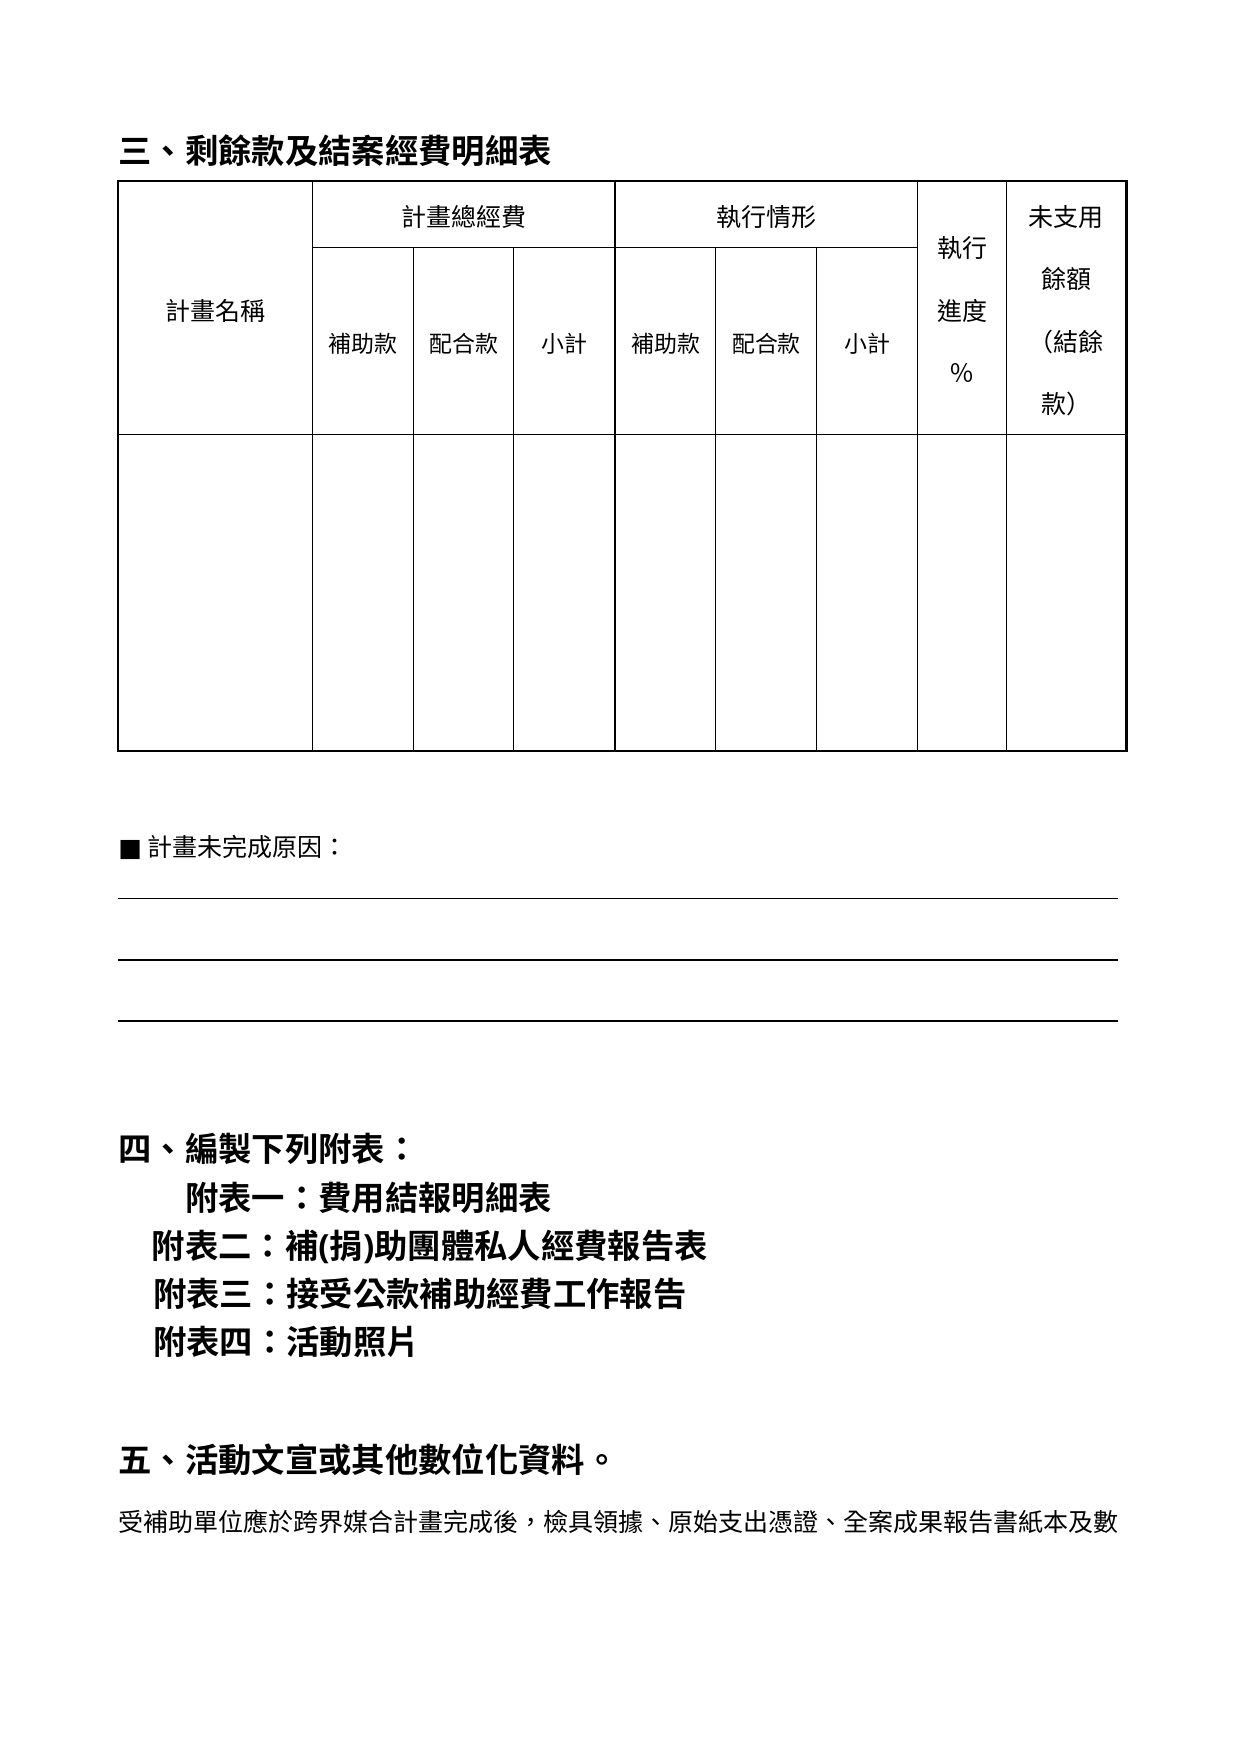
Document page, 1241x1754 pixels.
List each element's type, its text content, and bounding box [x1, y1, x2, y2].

table_header 計畫名稱 [119, 182, 312, 434]
table_cell 補助款 [616, 248, 715, 434]
text 附表二：補(捐)助團體私人經費報告表 [118, 1219, 1122, 1268]
table_cell 配合款 [716, 248, 816, 434]
table_cell 小計 [817, 248, 917, 434]
table_cell 配合款 [414, 248, 513, 434]
text 附表四：活動照片 [118, 1316, 1122, 1364]
text 四、編製下列附表： [118, 1123, 1122, 1171]
text 五、活動文宣或其他數位化資料。 [118, 1427, 1122, 1489]
table_cell [716, 435, 816, 750]
table_cell [817, 435, 917, 750]
text ■ 計畫未完成原因： [118, 814, 1122, 877]
table_header 計畫總經費 [313, 182, 614, 247]
table_cell 小計 [514, 248, 614, 434]
table_cell [119, 435, 312, 750]
text 三、剩餘款及結案經費明細表 [118, 117, 1122, 180]
table_cell [1007, 435, 1125, 750]
table_cell [514, 435, 614, 750]
table_cell [313, 435, 413, 750]
text 附表一：費用結報明細表 [118, 1171, 1122, 1219]
table_cell [616, 435, 715, 750]
text 受補助單位應於跨界媒合計畫完成後，檢具領據、原始支出憑證、全案成果報告書紙本及數 [118, 1489, 1122, 1552]
table_cell [414, 435, 513, 750]
table_cell 補助款 [313, 248, 413, 434]
text 附表三：接受公款補助經費工作報告 [118, 1268, 1122, 1316]
table_header 執行情形 [616, 182, 917, 247]
table_cell [918, 435, 1006, 750]
table_header 執行 進度 ％ [918, 182, 1006, 434]
table_header 未支用 餘額 （結餘款） [1007, 182, 1125, 434]
